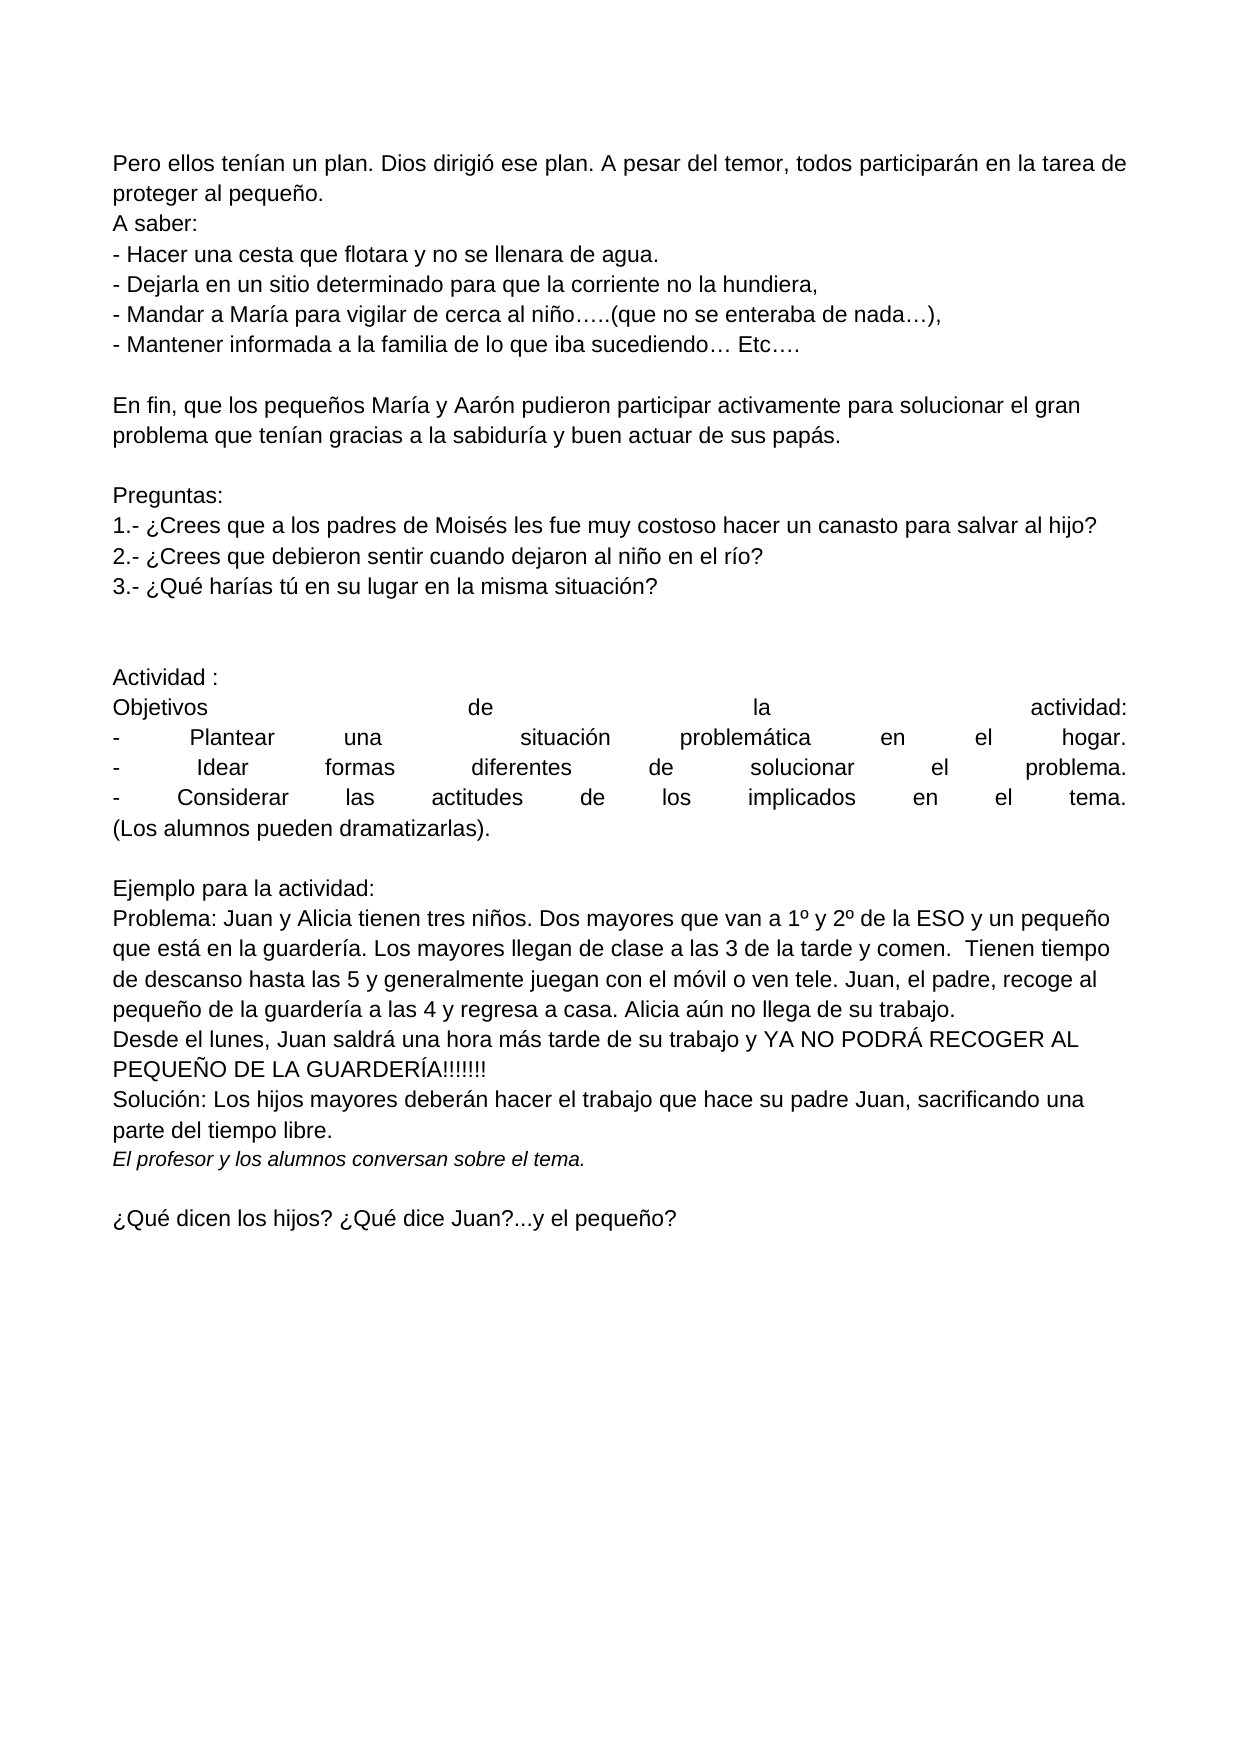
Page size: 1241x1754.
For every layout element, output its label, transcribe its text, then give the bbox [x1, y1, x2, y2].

text El profesor y los alumnos conversan sobre el tema. [112, 1147, 1128, 1171]
text En fin, que los pequeños María y Aarón pudieron participar activamente para solucionar el gran problema que tenían gracias a la sabiduría y buen actuar de sus papás. [112, 361, 1128, 478]
text 3.- ¿Qué harías tú en su lugar en la misma situación? [112, 573, 1128, 599]
text Solución: Los hijos mayores deberán hacer el trabajo que hace su padre Juan, sacrificando una parte del tiempo libre. [112, 1086, 1128, 1143]
text - Mandar a María para vigilar de cerca al niño…..(que no se enteraba de nada…), - Mantener informada a la familia de lo que iba sucediendo… Etc…. [112, 301, 1128, 358]
text 2.- ¿Crees que debieron sentir cuando dejaron al niño en el río? [112, 543, 1128, 569]
text 1.- ¿Crees que a los padres de Moisés les fue muy costoso hacer un canasto para salvar al hijo? [112, 512, 1128, 539]
text Ejemplo para la actividad: [112, 875, 1128, 901]
text Actividad : [112, 663, 1128, 690]
text Pero ellos tenían un plan. Dios dirigió ese plan. A pesar del temor, todos participarán en la tarea de proteger al pequeño. [112, 150, 1128, 207]
text Preguntas: [112, 482, 1128, 509]
text ¿Qué dicen los hijos? ¿Qué dice Juan?...y el pequeño? [112, 1174, 1128, 1231]
text Problema: Juan y Alicia tienen tres niños. Dos mayores que van a 1º y 2º de la ESO y un pequeño que está en la guardería. Los mayores llegan de clase a las 3 de la tarde y comen. Tienen tiempo de descanso hasta las 5 y generalmente juegan con el móvil o ven tele. Juan, el padre, recoge al pequeño de la guardería a las 4 y regresa a casa. Alicia aún no llega de su trabajo. Desde el lunes, Juan saldrá una hora más tarde de su trabajo y YA NO PODRÁ RECOGER AL PEQUEÑO DE LA GUARDERÍA!!!!!!! [112, 905, 1128, 1083]
text A saber: - Hacer una cesta que flotara y no se llenara de agua. - Dejarla en un sitio determinado para que la corriente no la hundiera, [112, 210, 1128, 297]
text Objetivos de la actividad: - Plantear una situación problemática en el hogar. - Idear formas diferentes de solucionar el problema. - Considerar las actitudes de los implicados en el tema. (Los alumnos pueden dramatizarlas). [112, 694, 1128, 841]
